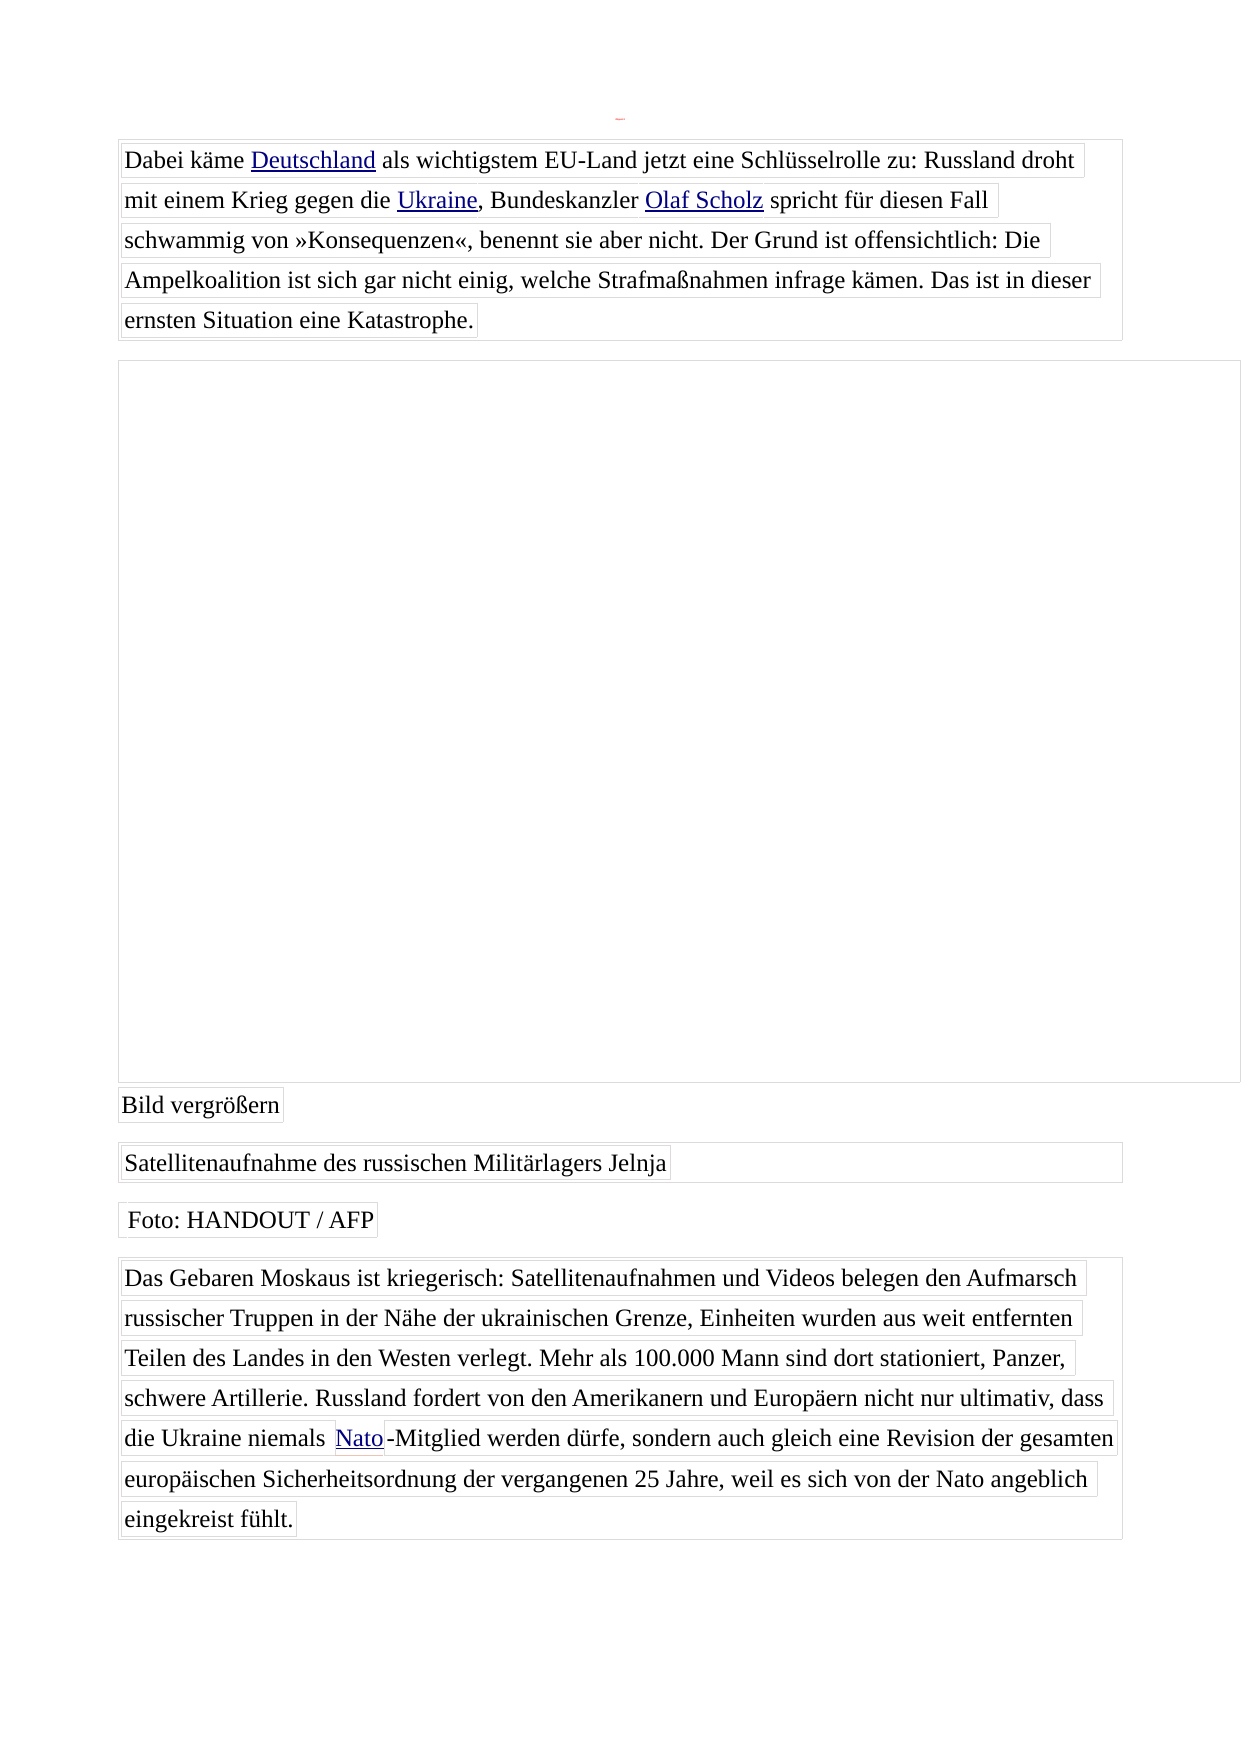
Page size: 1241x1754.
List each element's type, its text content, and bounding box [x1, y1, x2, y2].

text Das Gebaren Moskaus ist kriegerisch: Satellitenaufnahmen und Videos belegen den Aufmarsch russischer Truppen in der Nähe der ukrainischen Grenze, Einheiten wurden aus weit entfernten Teilen des Landes in den Westen verlegt. Mehr als 100.000 Mann sind dort stationiert, Panzer, schwere Artillerie. Russland fordert von den Amerikanern und Europäern nicht nur ultimativ, dass die Ukraine niemals Nato-Mitglied werden dürfe, sondern auch gleich eine Revision der gesamten europäischen Sicherheitsordnung der vergangenen 25 Jahre, weil es sich von der Nato angeblich eingekreist fühlt. [119, 1258, 1122, 1539]
text [378, 1202, 1122, 1237]
text Satellitenaufnahme des russischen Militärlagers Jelnja [119, 1143, 1122, 1182]
text [119, 361, 1240, 1082]
text Dabei käme Deutschland als wichtigstem EU-Land jetzt eine Schlüsselrolle zu: Russland droht mit einem Krieg gegen die Ukraine, Bundeskanzler Olaf Scholz spricht für diesen Fall schwammig von »Konsequenzen«, benennt sie aber nicht. Der Grund ist offensichtlich: Die Ampelkoalition ist sich gar nicht einig, welche Strafmaßnahmen infrage kämen. Das ist in dieser ernsten Situation eine Katastrophe. [119, 140, 1122, 340]
text Foto: HANDOUT / AFP [119, 1203, 377, 1237]
text Bild vergrößern [118, 1083, 1122, 1122]
